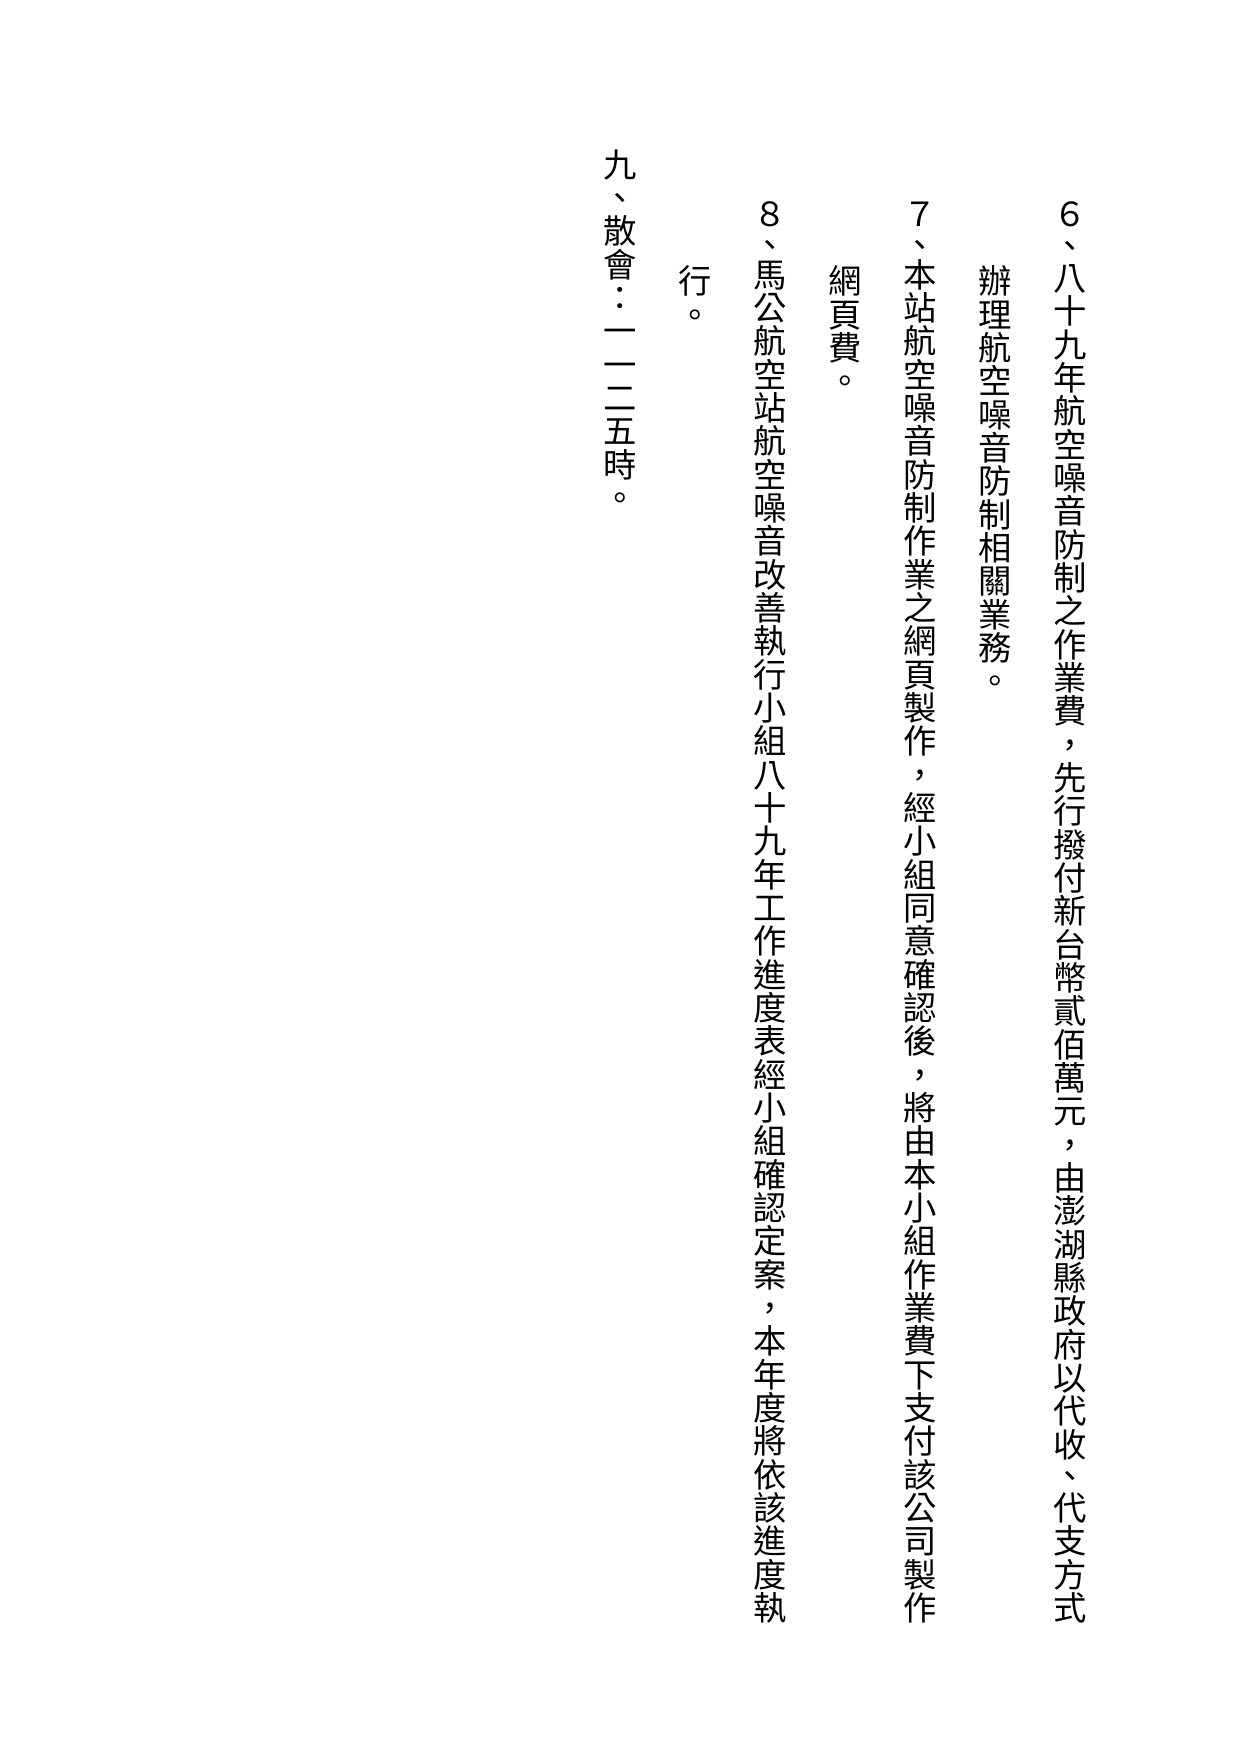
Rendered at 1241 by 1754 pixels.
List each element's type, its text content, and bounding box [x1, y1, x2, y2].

text ６、八十九年航空噪音防制之作業費，先行撥付新台幣貳佰萬元，由澎湖縣政府以代收、代支方式 辦理航空噪音防制相關業務。 [958, 198, 1108, 1624]
text ７、本站航空噪音防制作業之網頁製作，經小組同意確認後，將由本小組作業費下支付該公司製作網頁費。 [808, 198, 958, 1624]
text 九、散會：一一二五時。 [583, 148, 658, 1624]
text ８、馬公航空站航空噪音改善執行小組八十九年工作進度表經小組確認定案，本年度將依該進度執 行。 [658, 198, 808, 1624]
